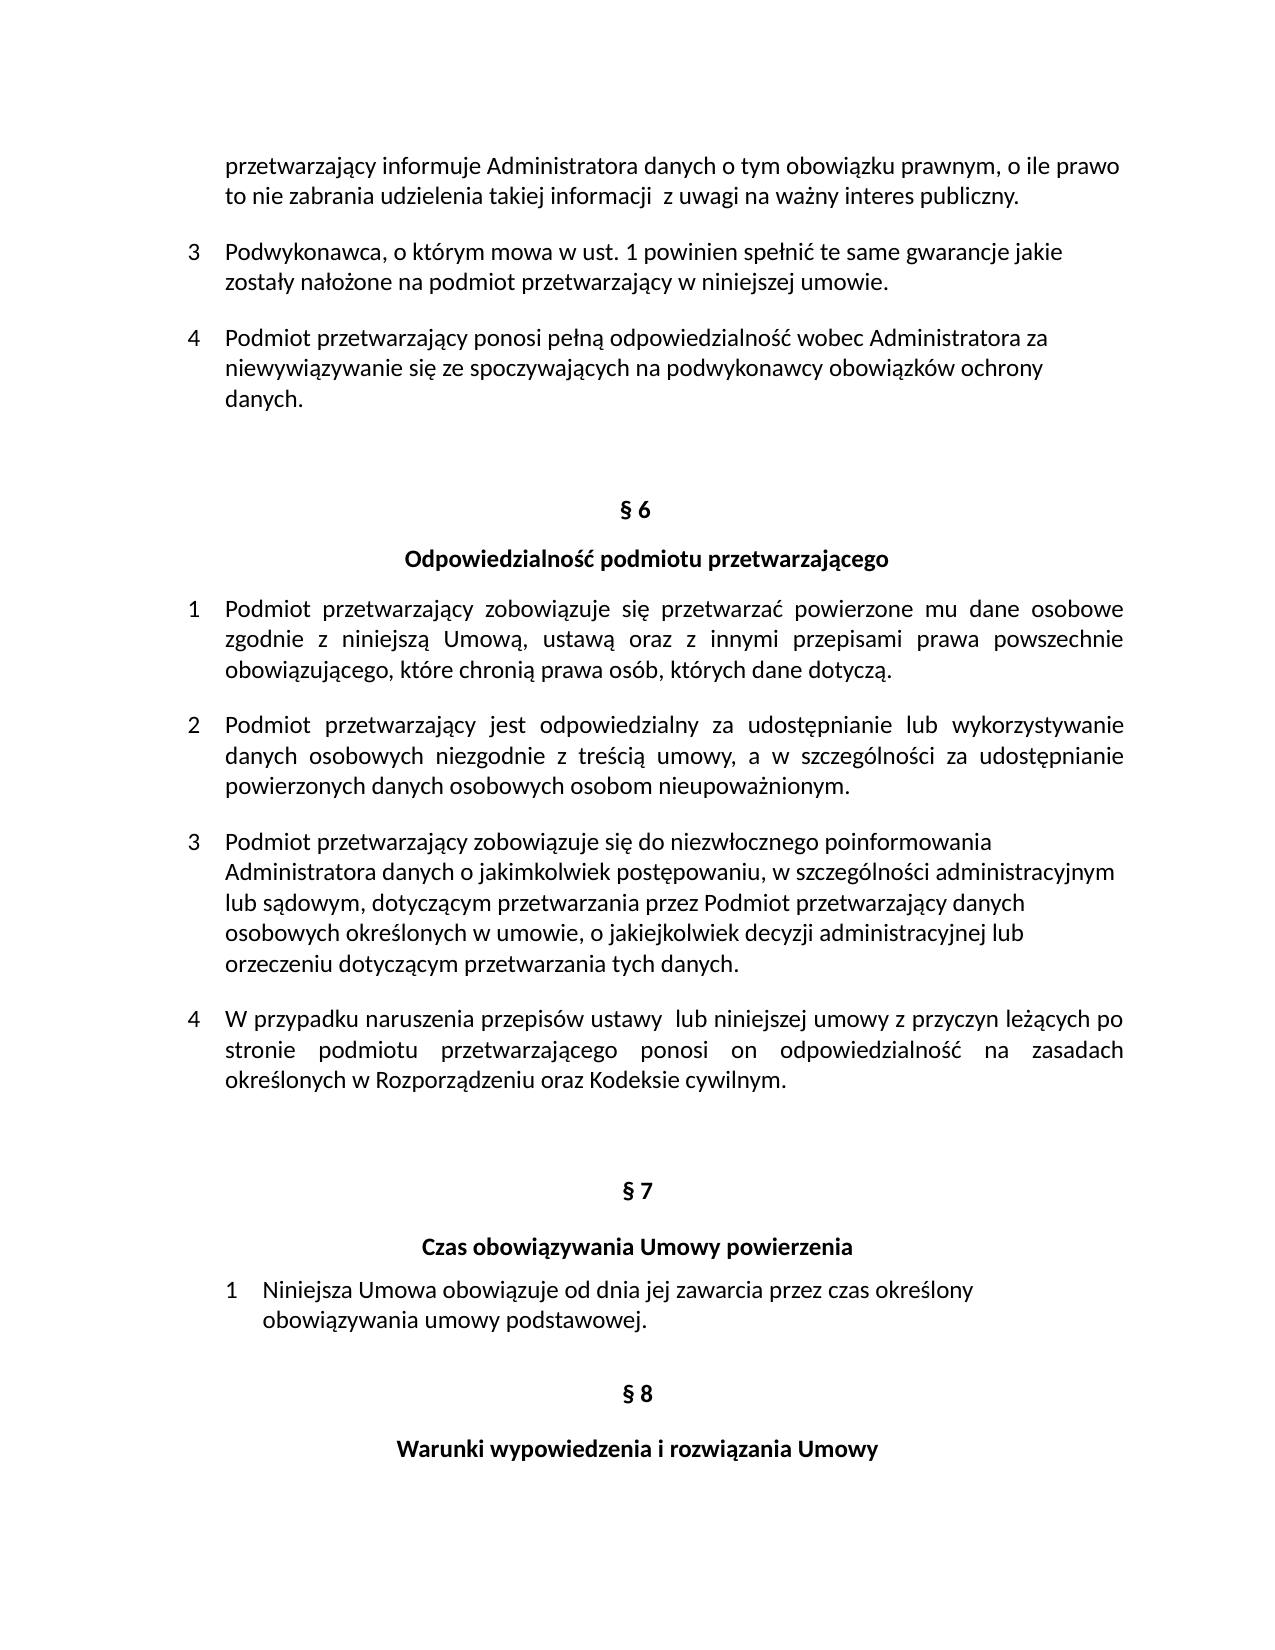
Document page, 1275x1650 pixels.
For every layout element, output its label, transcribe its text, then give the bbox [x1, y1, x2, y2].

text § 7 [150, 1176, 1125, 1206]
text § 6 [150, 494, 1125, 525]
text Czas obowiązywania Umowy powierzenia [150, 1231, 1125, 1262]
text § 8 [150, 1378, 1125, 1409]
list Podmiot przetwarzający zobowiązuje się do niezwłocznego poinformowania Administratora danych o jakimkolwiek postępowaniu, w szczególności administracyjnym lub sądowym, dotyczącym przetwarzania przez Podmiot przetwarzający danych osobowych określonych w umowie, o jakiejkolwiek decyzji administracyjnej lub orzeczeniu dotyczącym przetwarzania tych danych. [187, 826, 1125, 978]
text Warunki wypowiedzenia i rozwiązania Umowy [150, 1434, 1125, 1464]
list Podwykonawca, o którym mowa w ust. 1 powinien spełnić te same gwarancje jakie zostały nałożone na podmiot przetwarzający w niniejszej umowie. [187, 236, 1125, 297]
list Niniejsza Umowa obowiązuje od dnia jej zawarcia przez czas określony obowiązywania umowy podstawowej. [225, 1274, 1125, 1335]
text Odpowiedzialność podmiotu przetwarzającego [150, 543, 1125, 574]
list przetwarzający informuje Administratora danych o tym obowiązku prawnym, o ile prawo to nie zabrania udzielenia takiej informacji z uwagi na ważny interes publiczny. [187, 150, 1125, 211]
list Podmiot przetwarzający jest odpowiedzialny za udostępnianie lub wykorzystywanie danych osobowych niezgodnie z treścią umowy, a w szczególności za udostępnianie powierzonych danych osobowych osobom nieupoważnionym. [187, 709, 1125, 801]
list W przypadku naruszenia przepisów ustawy lub niniejszej umowy z przyczyn leżących po stronie podmiotu przetwarzającego ponosi on odpowiedzialność na zasadach określonych w Rozporządzeniu oraz Kodeksie cywilnym. [187, 1003, 1125, 1095]
list Podmiot przetwarzający zobowiązuje się przetwarzać powierzone mu dane osobowe zgodnie z niniejszą Umową, ustawą oraz z innymi przepisami prawa powszechnie obowiązującego, które chronią prawa osób, których dane dotyczą. [187, 593, 1125, 684]
list Podmiot przetwarzający ponosi pełną odpowiedzialność wobec Administratora za niewywiązywanie się ze spoczywających na podwykonawcy obowiązków ochrony danych. [187, 322, 1125, 414]
